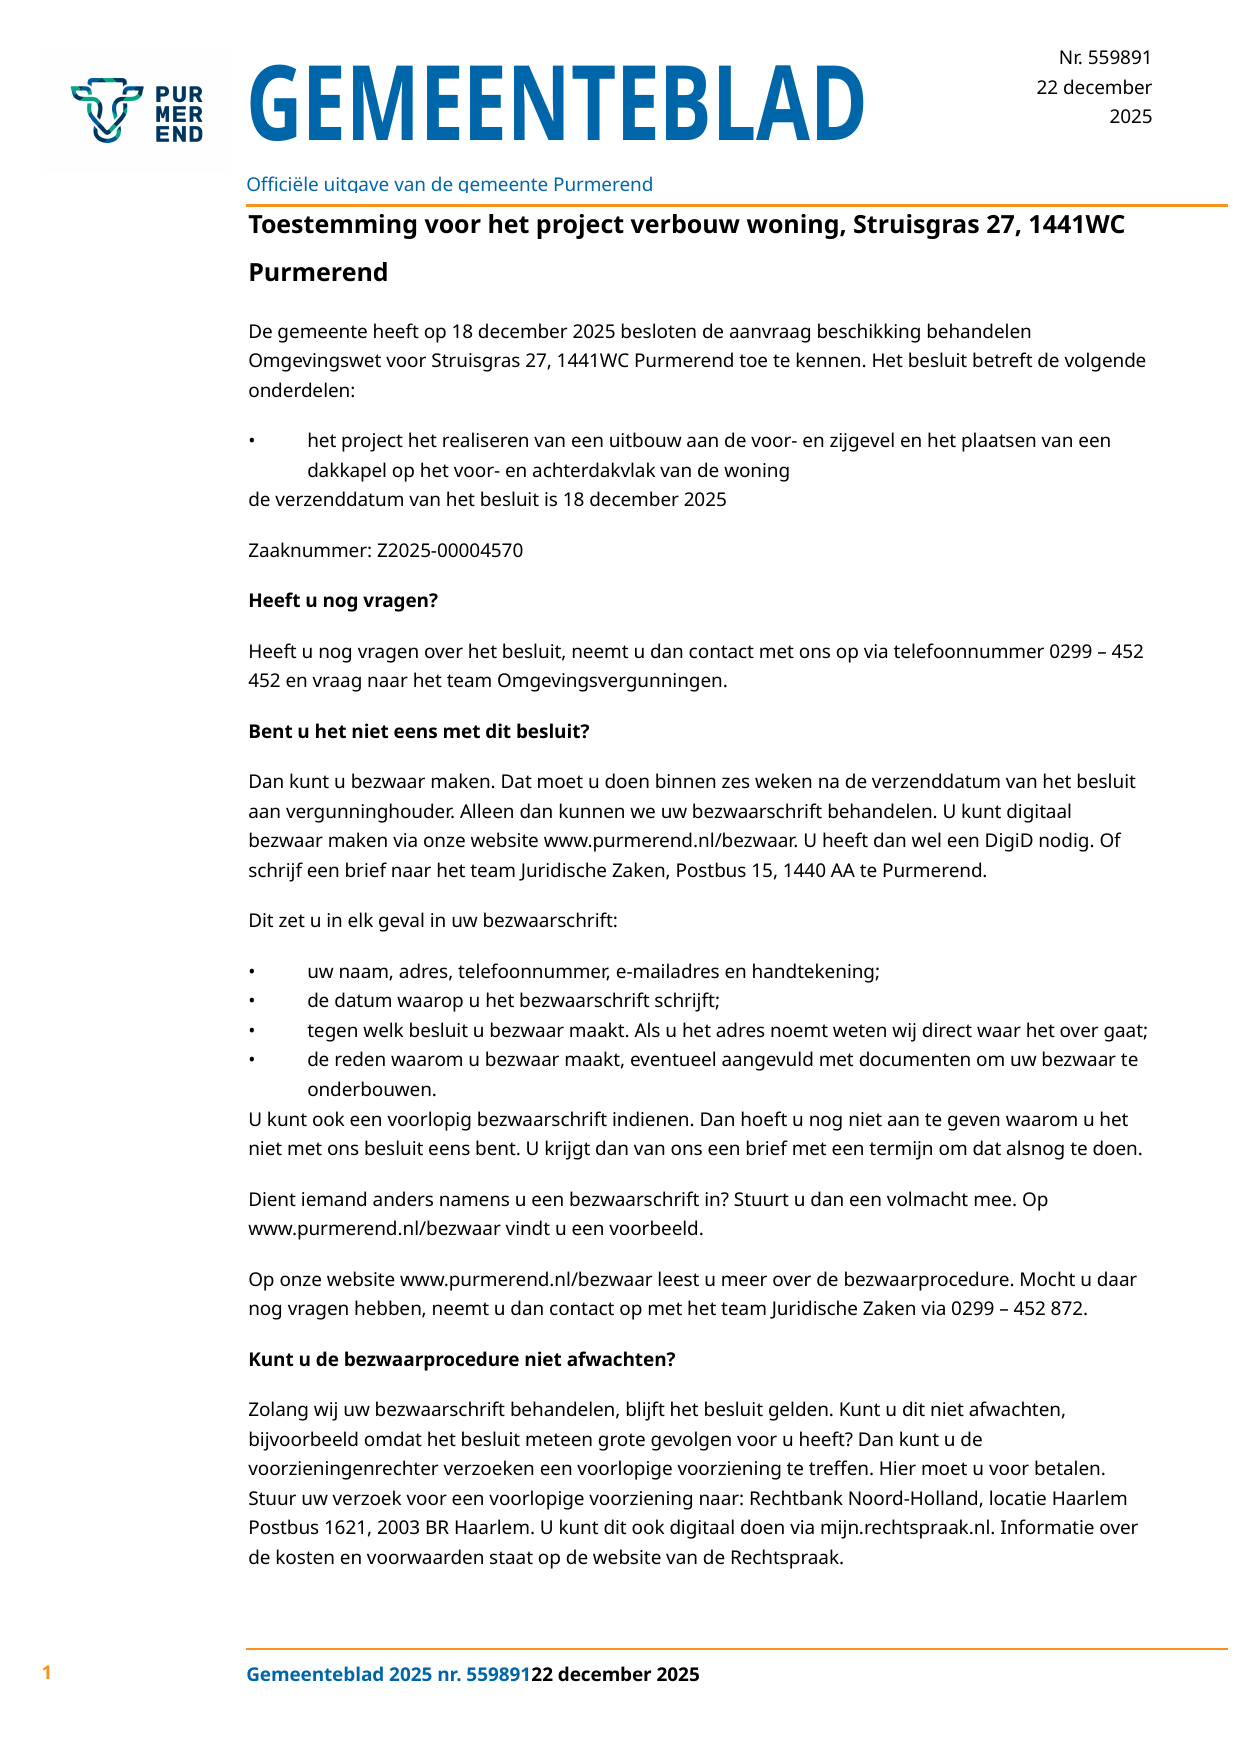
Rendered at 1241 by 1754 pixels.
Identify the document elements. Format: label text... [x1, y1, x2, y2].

text Dient iemand anders namens u een bezwaarschrift in? Stuurt u dan een volmacht mee. Op www.purmerend.nl/bezwaar vindt u een voorbeeld. [248, 1186, 1152, 1241]
text Toestemming voor het project verbouw woning, Struisgras 27, 1441WC Purmerend [248, 207, 1152, 288]
text Op onze website www.purmerend.nl/bezwaar leest u meer over de bezwaarprocedure. Mocht u daar nog vragen hebben, neemt u dan contact op met het team Juridische Zaken via 0299 – 452 872. [248, 1266, 1152, 1321]
list tegen welk besluit u bezwaar maakt. Als u het adres noemt weten wij direct waar het over gaat; [248, 1017, 1152, 1043]
text De gemeente heeft op 18 december 2025 besloten de aanvraag beschikking behandelen Omgevingswet voor Struisgras 27, 1441WC Purmerend toe te kennen. Het besluit betreft de volgende onderdelen: [248, 318, 1152, 403]
text Bent u het niet eens met dit besluit? [248, 718, 1152, 744]
text Zolang wij uw bezwaarschrift behandelen, blijft het besluit gelden. Kunt u dit niet afwachten, bijvoorbeeld omdat het besluit meteen grote gevolgen voor u heeft? Dan kunt u de voorzieningenrechter verzoeken een voorlopige voorziening te treffen. Hier moet u voor betalen. Stuur uw verzoek voor een voorlopige voorziening naar: Rechtbank Noord-Holland, locatie Haarlem Postbus 1621, 2003 BR Haarlem. U kunt dit ook digitaal doen via mijn.rechtspraak.nl. Informatie over de kosten en voorwaarden staat op de website van de Rechtspraak. [248, 1396, 1152, 1570]
text Dan kunt u bezwaar maken. Dat moet u doen binnen zes weken na de verzenddatum van het besluit aan vergunninghouder. Alleen dan kunnen we uw bezwaarschrift behandelen. U kunt digitaal bezwaar maken via onze website www.purmerend.nl/bezwaar. U heeft dan wel een DigiD nodig. Of schrijf een brief naar het team Juridische Zaken, Postbus 15, 1440 AA te Purmerend. [248, 768, 1152, 883]
text Kunt u de bezwaarprocedure niet afwachten? [248, 1346, 1152, 1372]
list uw naam, adres, telefoonnummer, e-mailadres en handtekening; [248, 958, 1152, 984]
text Dit zet u in elk geval in uw bezwaarschrift: [248, 907, 1152, 933]
text Heeft u nog vragen? [248, 587, 1152, 613]
picture [41, 47, 231, 172]
text Heeft u nog vragen over het besluit, neemt u dan contact met ons op via telefoonnummer 0299 – 452 452 en vraag naar het team Omgevingsvergunningen. [248, 638, 1152, 693]
list het project het realiseren van een uitbouw aan de voor- en zijgevel en het plaatsen van een dakkapel op het voor- en achterdakvlak van de woning [248, 427, 1152, 483]
list de datum waarop u het bezwaarschrift schrijft; [248, 987, 1152, 1013]
text de verzenddatum van het besluit is 18 december 2025 [248, 487, 1152, 512]
text Zaaknummer: Z2025-00004570 [248, 537, 1152, 563]
list de reden waarom u bezwaar maakt, eventueel aangevuld met documenten om uw bezwaar te onderbouwen. [248, 1047, 1152, 1102]
text U kunt ook een voorlopig bezwaarschrift indienen. Dan hoeft u nog niet aan te geven waarom u het niet met ons besluit eens bent. U krijgt dan van ons een brief met een termijn om dat alsnog te doen. [248, 1106, 1152, 1161]
